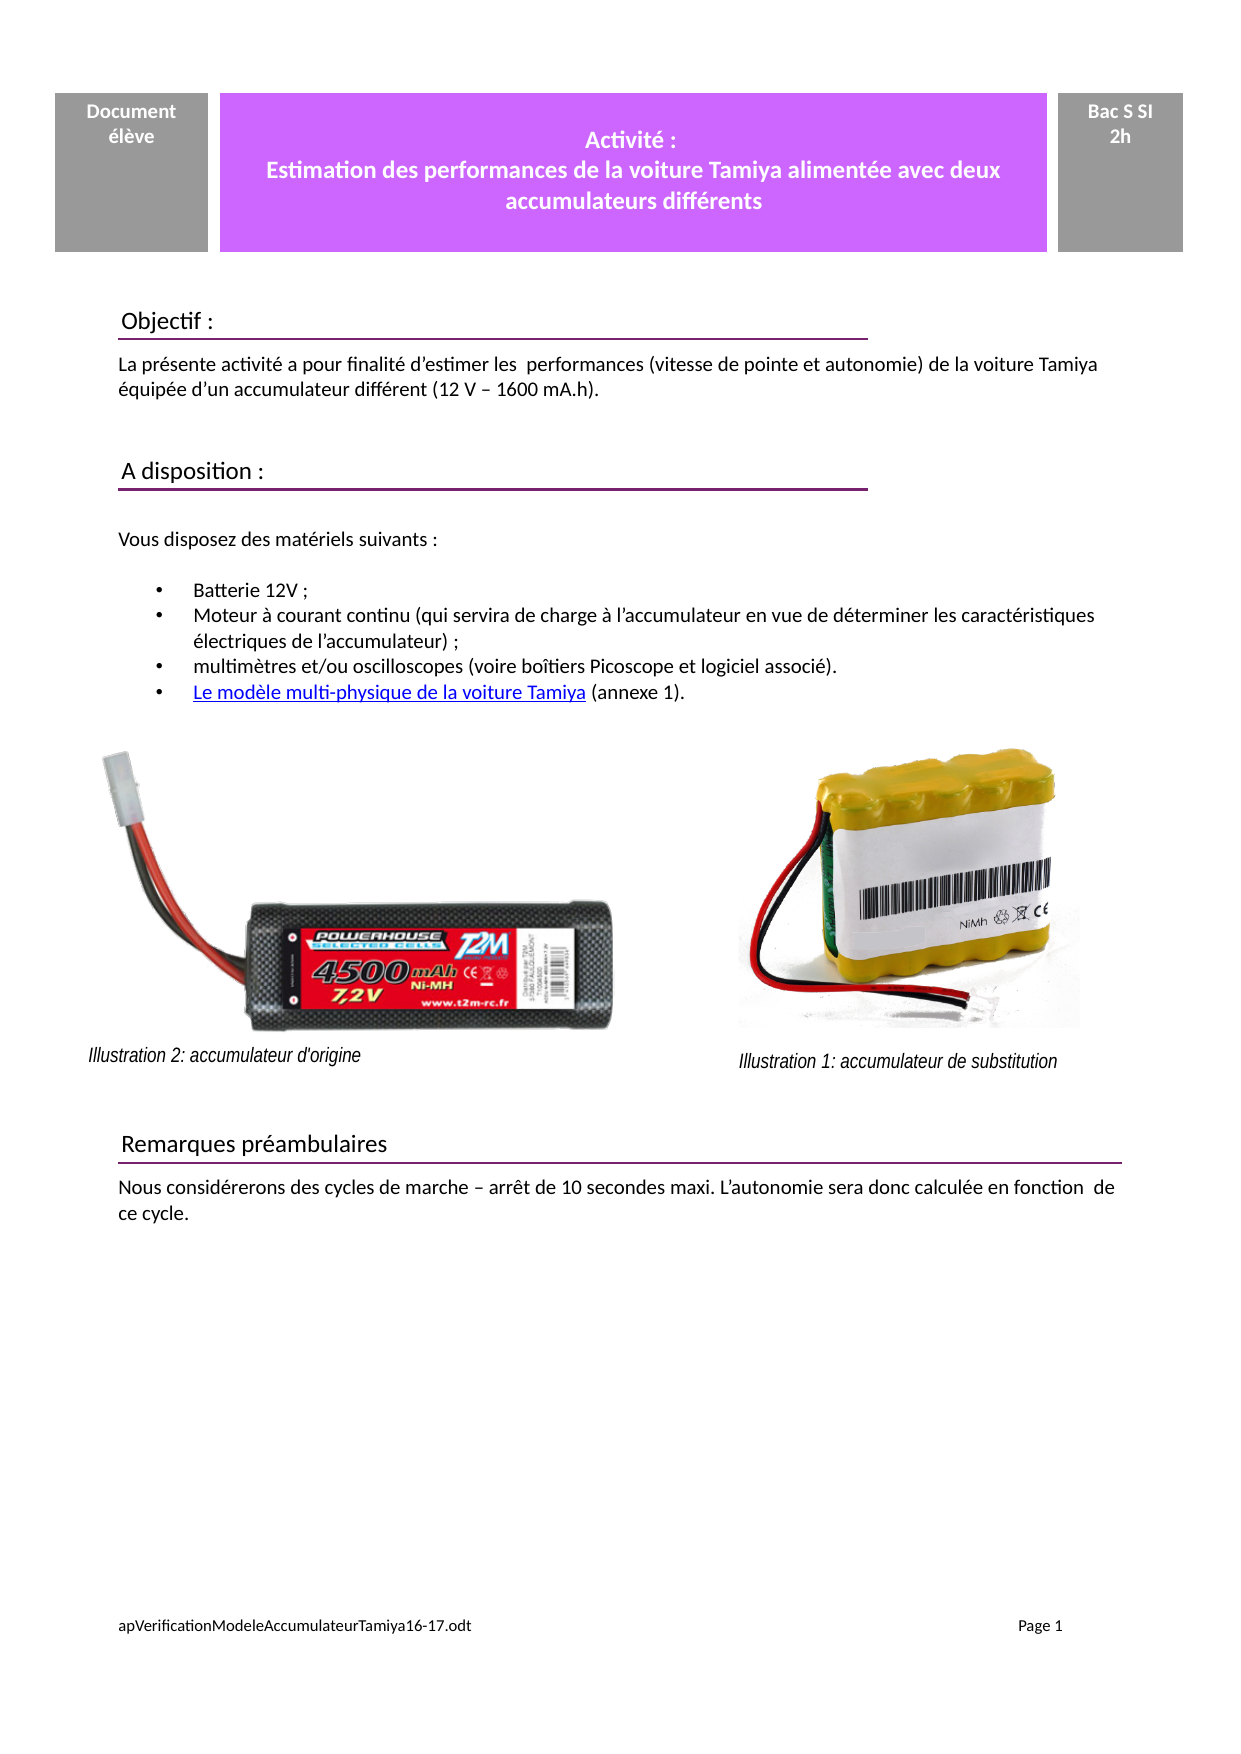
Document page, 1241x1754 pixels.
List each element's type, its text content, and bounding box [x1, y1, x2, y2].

list Batterie 12V ; [156, 577, 1122, 603]
text Vous disposez des matériels suivants : [118, 526, 1122, 552]
table_header Document élève [55, 93, 208, 252]
subtitle Remarques préambulaires [118, 1126, 1122, 1162]
list Illustration 2: accumulateur d'origine [88, 1043, 635, 1066]
picture [88, 736, 635, 1043]
list Le modèle multi-physique de la voiture Tamiya (annexe 1). [156, 679, 1122, 704]
table_header Activité : Estimation des performances de la voiture Tamiya alimentée avec deux accumulateurs différents [220, 93, 1047, 252]
subtitle Objectif : [118, 302, 868, 338]
table_header [1047, 93, 1058, 252]
list [738, 1073, 1194, 1107]
table_header [208, 93, 220, 252]
text La présente activité a pour finalité d’estimer les performances (vitesse de pointe et autonomie) de la voiture Tamiya équipée d’un accumulateur différent (12 V – 1600 mA.h). [118, 351, 1122, 402]
picture [738, 740, 1080, 1028]
list Illustration 1: accumulateur de substitution [738, 740, 1194, 1073]
subtitle A disposition : [118, 452, 868, 488]
list Moteur à courant continu (qui servira de charge à l’accumulateur en vue de déterminer les caractéristiques électriques de l’accumulateur) ; [156, 603, 1122, 653]
table_header Bac S SI 2h [1058, 93, 1183, 252]
list multimètres et/ou oscilloscopes (voire boîtiers Picoscope et logiciel associé). [156, 653, 1122, 679]
text Nous considérerons des cycles de marche – arrêt de 10 secondes maxi. L’autonomie sera donc calculée en fonction de ce cycle. [118, 1174, 1122, 1225]
list [738, 727, 1194, 740]
